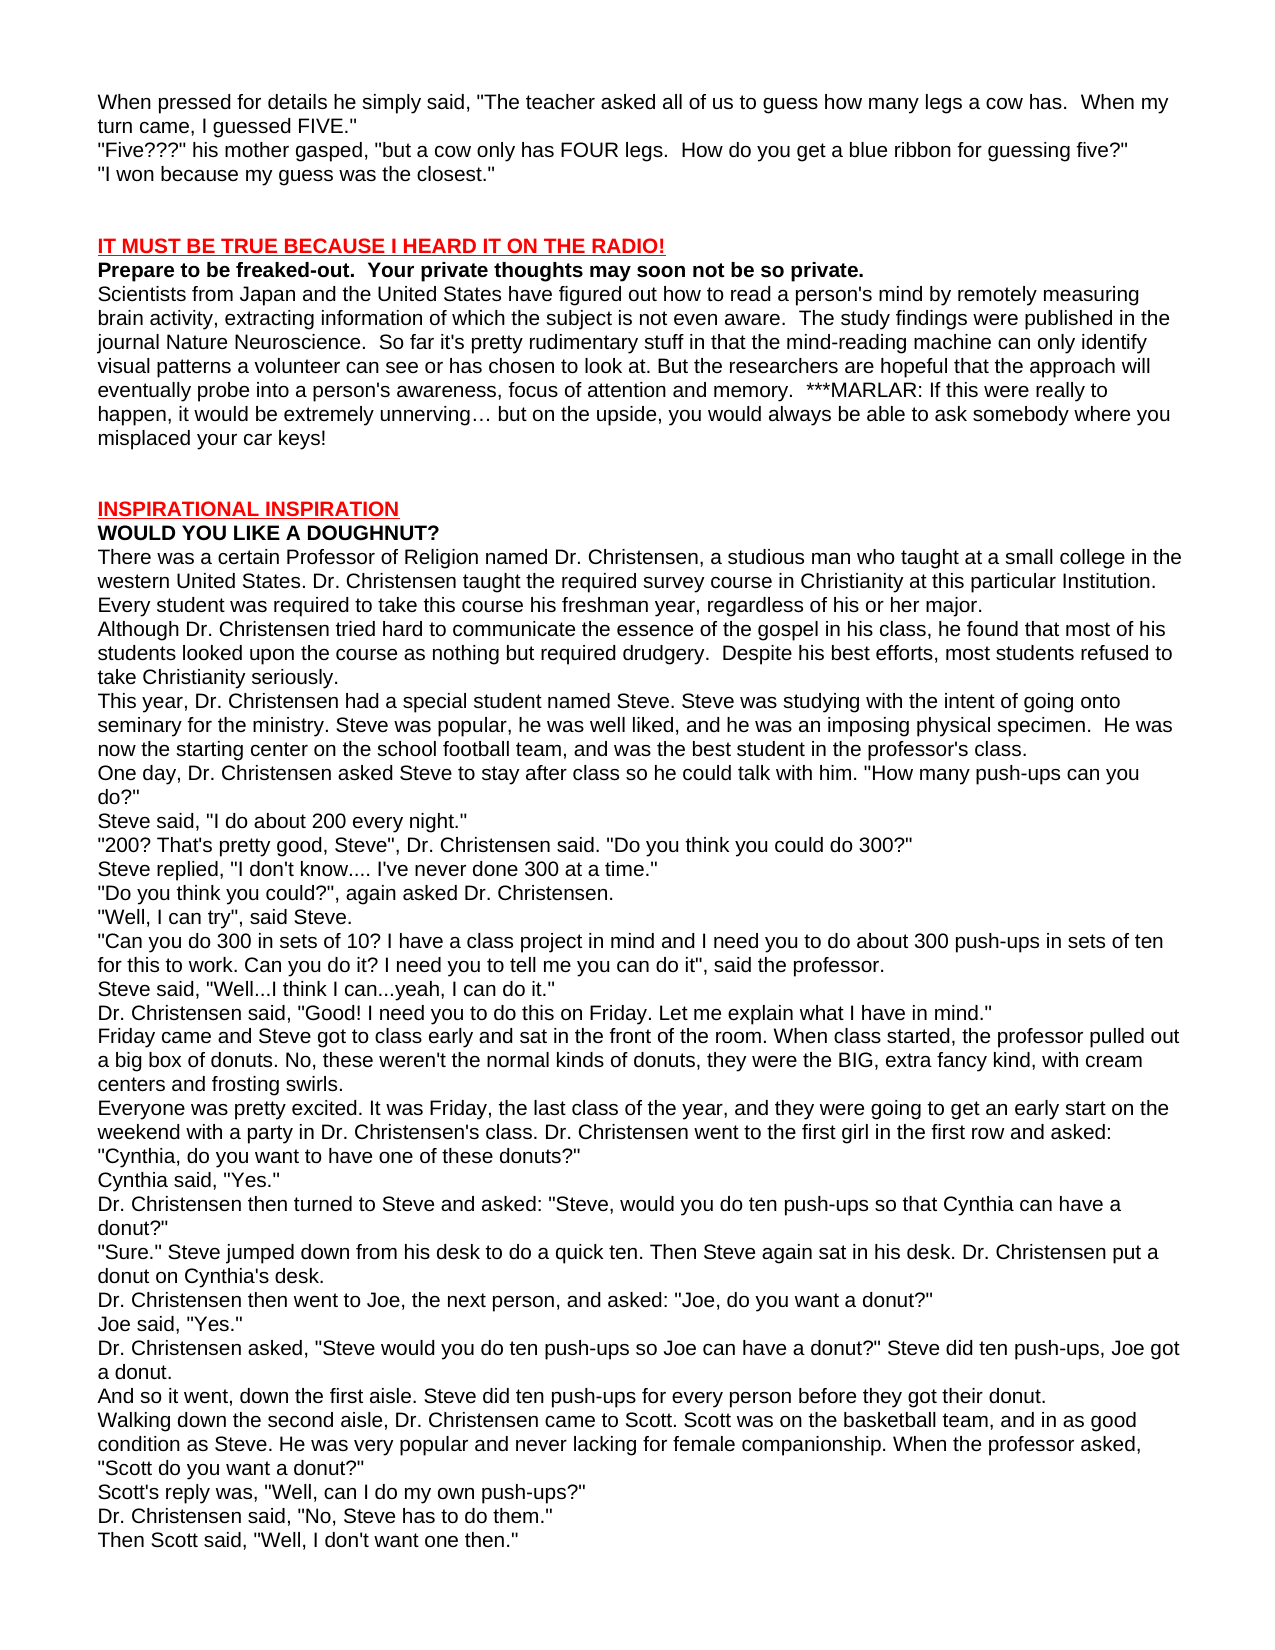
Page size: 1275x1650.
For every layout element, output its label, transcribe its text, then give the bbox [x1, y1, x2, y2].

text "Sure." Steve jumped down from his desk to do a quick ten. Then Steve again sat in his desk. Dr. Christensen put a donut on Cynthia's desk. [97, 1240, 1185, 1288]
text Friday came and Steve got to class early and sat in the front of the room. When class started, the professor pulled out a big box of donuts. No, these weren't the normal kinds of donuts, they were the BIG, extra fancy kind, with cream centers and frosting swirls. [97, 1024, 1185, 1096]
text There was a certain Professor of Religion named Dr. Christensen, a studious man who taught at a small college in the western United States. Dr. Christensen taught the required survey course in Christianity at this particular Institution. Every student was required to take this course his freshman year, regardless of his or her major. [97, 545, 1185, 617]
text Steve replied, "I don't know.... I've never done 300 at a time." [97, 857, 1185, 881]
text This year, Dr. Christensen had a special student named Steve. Steve was studying with the intent of going onto seminary for the ministry. Steve was popular, he was well liked, and he was an imposing physical specimen. He was now the starting center on the school football team, and was the best student in the professor's class. [97, 689, 1185, 761]
text "Well, I can try", said Steve. [97, 904, 1185, 928]
text Dr. Christensen then turned to Steve and asked: "Steve, would you do ten push-ups so that Cynthia can have a donut?" [97, 1192, 1185, 1240]
text And so it went, down the first aisle. Steve did ten push-ups for every person before they got their donut. [97, 1384, 1185, 1408]
text IT MUST BE TRUE BECAUSE I HEARD IT ON THE RADIO! [97, 234, 1185, 258]
text INSPIRATIONAL INSPIRATION [97, 497, 1185, 521]
text One day, Dr. Christensen asked Steve to stay after class so he could talk with him. "How many push-ups can you do?" [97, 761, 1185, 809]
text Then Scott said, "Well, I don't want one then." [97, 1527, 1185, 1551]
text Dr. Christensen asked, "Steve would you do ten push-ups so Joe can have a donut?" Steve did ten push-ups, Joe got a donut. [97, 1336, 1185, 1384]
text "200? That's pretty good, Steve", Dr. Christensen said. "Do you think you could do 300?" [97, 833, 1185, 857]
text Dr. Christensen then went to Joe, the next person, and asked: "Joe, do you want a donut?" [97, 1288, 1185, 1312]
text "Five???" his mother gasped, "but a cow only has FOUR legs. How do you get a blue ribbon for guessing five?" [97, 138, 1185, 162]
text Cynthia said, "Yes." [97, 1168, 1185, 1192]
text Joe said, "Yes." [97, 1312, 1185, 1336]
text Everyone was pretty excited. It was Friday, the last class of the year, and they were going to get an early start on the weekend with a party in Dr. Christensen's class. Dr. Christensen went to the first girl in the first row and asked: "Cynthia, do you want to have one of these donuts?" [97, 1096, 1185, 1168]
text Steve said, "Well...I think I can...yeah, I can do it." [97, 976, 1185, 1000]
text Walking down the second aisle, Dr. Christensen came to Scott. Scott was on the basketball team, and in as good condition as Steve. He was very popular and never lacking for female companionship. When the professor asked, "Scott do you want a donut?" [97, 1408, 1185, 1479]
text Dr. Christensen said, "Good! I need you to do this on Friday. Let me explain what I have in mind." [97, 1000, 1185, 1024]
text Scott's reply was, "Well, can I do my own push-ups?" [97, 1479, 1185, 1503]
text Dr. Christensen said, "No, Steve has to do them." [97, 1503, 1185, 1527]
text Prepare to be freaked-out. Your private thoughts may soon not be so private. [97, 258, 1185, 282]
text "Can you do 300 in sets of 10? I have a class project in mind and I need you to do about 300 push-ups in sets of ten for this to work. Can you do it? I need you to tell me you can do it", said the professor. [97, 928, 1185, 976]
text Steve said, "I do about 200 every night." [97, 809, 1185, 833]
text When pressed for details he simply said, "The teacher asked all of us to guess how many legs a cow has. When my turn came, I guessed FIVE." [97, 90, 1185, 138]
text Scientists from Japan and the United States have figured out how to read a person's mind by remotely measuring brain activity, extracting information of which the subject is not even aware. The study findings were published in the journal Nature Neuroscience. So far it's pretty rudimentary stuff in that the mind-reading machine can only identify visual patterns a volunteer can see or has chosen to look at. But the researchers are hopeful that the approach will eventually probe into a person's awareness, focus of attention and memory. ***MARLAR: If this were really to happen, it would be extremely unnerving… but on the upside, you would always be able to ask somebody where you misplaced your car keys! [97, 282, 1185, 449]
text "I won because my guess was the closest." [97, 162, 1185, 186]
text Although Dr. Christensen tried hard to communicate the essence of the gospel in his class, he found that most of his students looked upon the course as nothing but required drudgery. Despite his best efforts, most students refused to take Christianity seriously. [97, 617, 1185, 689]
text "Do you think you could?", again asked Dr. Christensen. [97, 881, 1185, 904]
text WOULD YOU LIKE A DOUGHNUT? [97, 521, 1185, 545]
